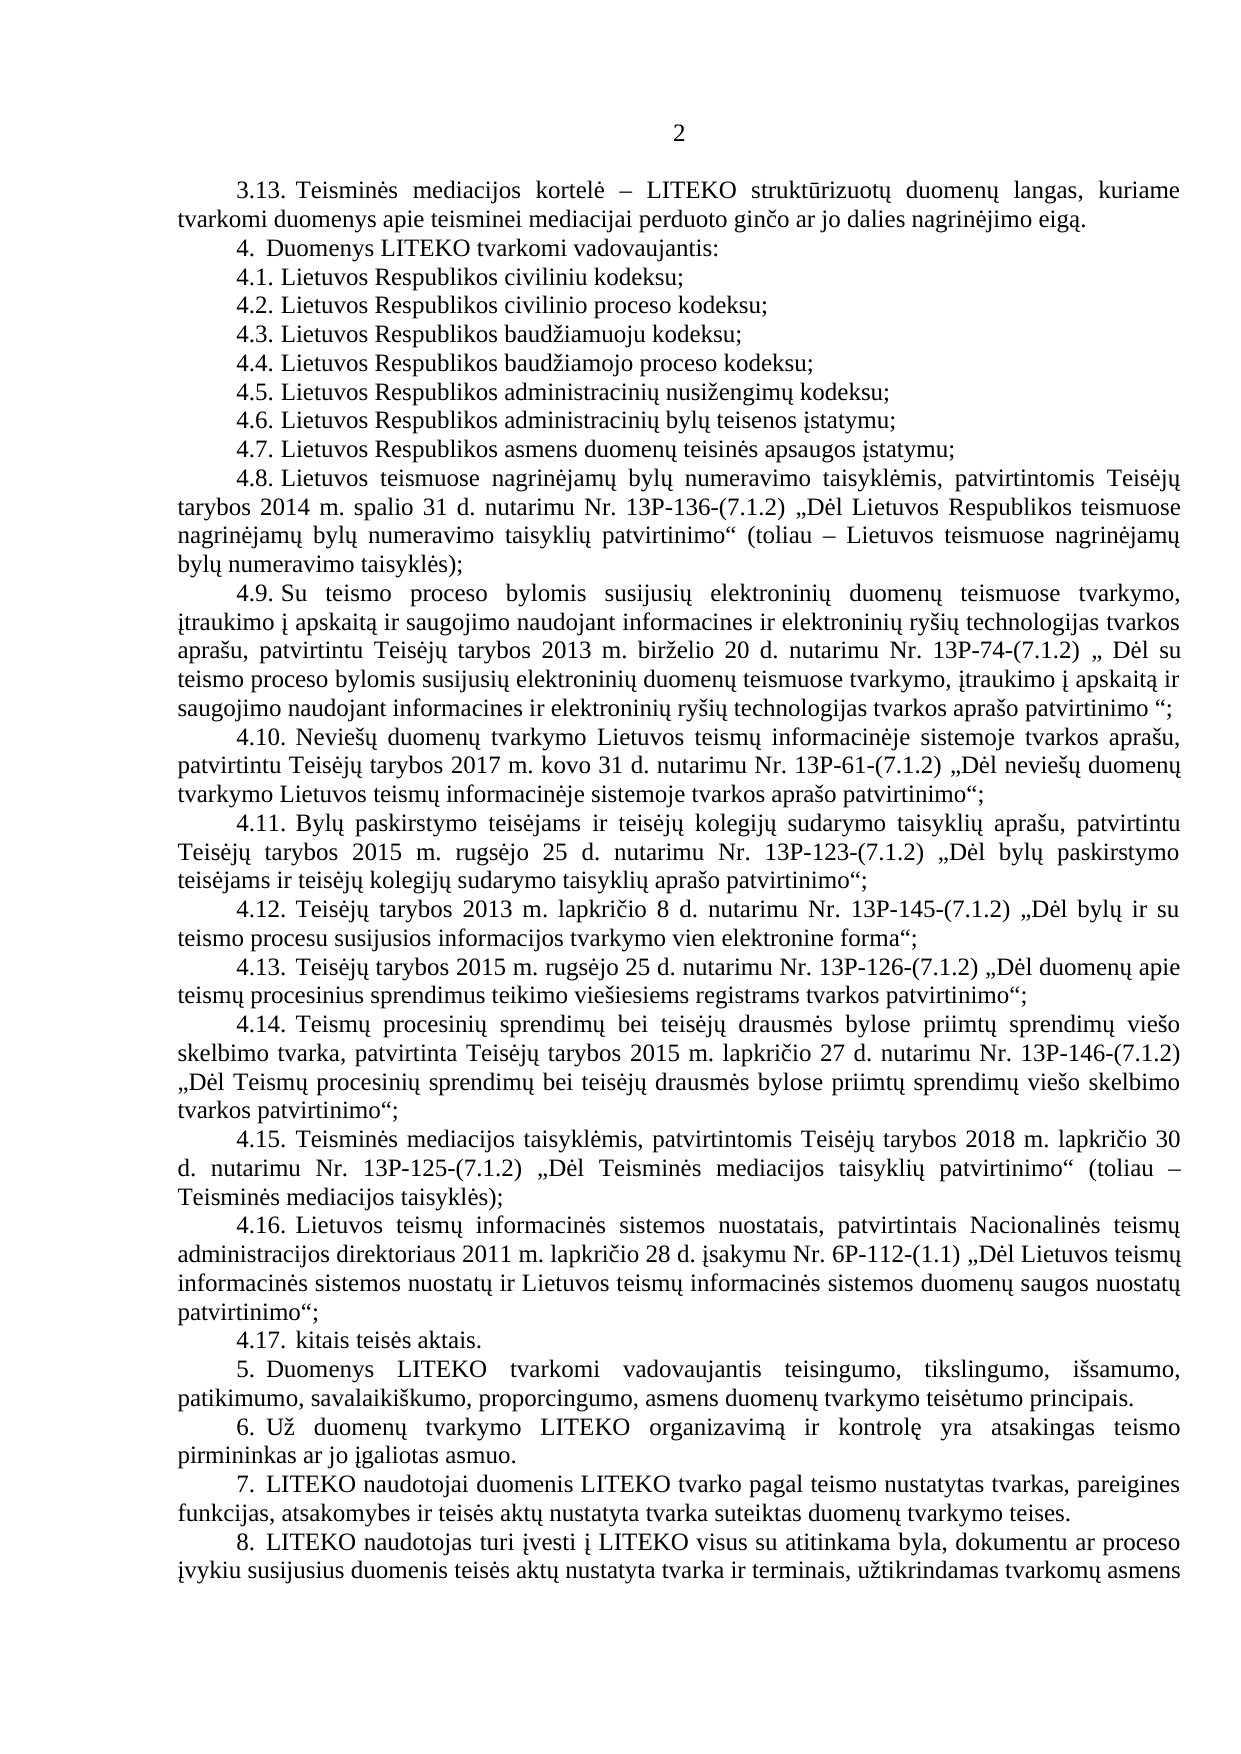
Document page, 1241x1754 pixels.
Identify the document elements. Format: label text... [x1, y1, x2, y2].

text 4. Duomenys LITEKO tvarkomi vadovaujantis: [177, 233, 1181, 262]
text 6. Už duomenų tvarkymo LITEKO organizavimą ir kontrolę yra atsakingas teismo pirmininkas ar jo įgaliotas asmuo. [177, 1412, 1181, 1469]
text 4.5. Lietuvos Respublikos administracinių nusižengimų kodeksu; [177, 377, 1181, 406]
text 4.8. Lietuvos teismuose nagrinėjamų bylų numeravimo taisyklėmis, patvirtintomis Teisėjų tarybos 2014 m. spalio 31 d. nutarimu Nr. 13P-136-(7.1.2) „Dėl Lietuvos Respublikos teismuose nagrinėjamų bylų numeravimo taisyklių patvirtinimo“ (toliau – Lietuvos teismuose nagrinėjamų bylų numeravimo taisyklės); [177, 463, 1181, 578]
text 4.16. Lietuvos teismų informacinės sistemos nuostatais, patvirtintais Nacionalinės teismų administracijos direktoriaus 2011 m. lapkričio 28 d. įsakymu Nr. 6P-112-(1.1) „Dėl Lietuvos teismų informacinės sistemos nuostatų ir Lietuvos teismų informacinės sistemos duomenų saugos nuostatų patvirtinimo“; [177, 1211, 1181, 1326]
text 4.6. Lietuvos Respublikos administracinių bylų teisenos įstatymu; [177, 406, 1181, 434]
text 4.3. Lietuvos Respublikos baudžiamuoju kodeksu; [177, 319, 1181, 348]
text 8. LITEKO naudotojas turi įvesti į LITEKO visus su atitinkama byla, dokumentu ar proceso įvykiu susijusius duomenis teisės aktų nustatyta tvarka ir terminais, užtikrindamas tvarkomų asmens [177, 1527, 1181, 1584]
text 4.4. Lietuvos Respublikos baudžiamojo proceso kodeksu; [177, 348, 1181, 377]
text 4.17. kitais teisės aktais. [177, 1326, 1181, 1354]
text 4.12. Teisėjų tarybos 2013 m. lapkričio 8 d. nutarimu Nr. 13P-145-(7.1.2) „Dėl bylų ir su teismo procesu susijusios informacijos tvarkymo vien elektronine forma“; [177, 894, 1181, 952]
text 4.1. Lietuvos Respublikos civiliniu kodeksu; [177, 262, 1181, 291]
text 4.10. Neviešų duomenų tvarkymo Lietuvos teismų informacinėje sistemoje tvarkos aprašu, patvirtintu Teisėjų tarybos 2017 m. kovo 31 d. nutarimu Nr. 13P-61-(7.1.2) „Dėl neviešų duomenų tvarkymo Lietuvos teismų informacinėje sistemoje tvarkos aprašo patvirtinimo“; [177, 722, 1181, 808]
text 7. LITEKO naudotojai duomenis LITEKO tvarko pagal teismo nustatytas tvarkas, pareigines funkcijas, atsakomybes ir teisės aktų nustatyta tvarka suteiktas duomenų tvarkymo teises. [177, 1469, 1181, 1527]
text 4.14. Teismų procesinių sprendimų bei teisėjų drausmės bylose priimtų sprendimų viešo skelbimo tvarka, patvirtinta Teisėjų tarybos 2015 m. lapkričio 27 d. nutarimu Nr. 13P-146-(7.1.2) „Dėl Teismų procesinių sprendimų bei teisėjų drausmės bylose priimtų sprendimų viešo skelbimo tvarkos patvirtinimo“; [177, 1009, 1181, 1124]
text 3.13. Teisminės mediacijos kortelė – LITEKO struktūrizuotų duomenų langas, kuriame tvarkomi duomenys apie teisminei mediacijai perduoto ginčo ar jo dalies nagrinėjimo eigą. [177, 176, 1181, 233]
text 4.15. Teisminės mediacijos taisyklėmis, patvirtintomis Teisėjų tarybos 2018 m. lapkričio 30 d. nutarimu Nr. 13P-125-(7.1.2) „Dėl Teisminės mediacijos taisyklių patvirtinimo“ (toliau – Teisminės mediacijos taisyklės); [177, 1124, 1181, 1211]
text 4.11. Bylų paskirstymo teisėjams ir teisėjų kolegijų sudarymo taisyklių aprašu, patvirtintu Teisėjų tarybos 2015 m. rugsėjo 25 d. nutarimu Nr. 13P-123-(7.1.2) „Dėl bylų paskirstymo teisėjams ir teisėjų kolegijų sudarymo taisyklių aprašo patvirtinimo“; [177, 808, 1181, 894]
text 4.13. Teisėjų tarybos 2015 m. rugsėjo 25 d. nutarimu Nr. 13P-126-(7.1.2) „Dėl duomenų apie teismų procesinius sprendimus teikimo viešiesiems registrams tvarkos patvirtinimo“; [177, 952, 1181, 1009]
text 4.7. Lietuvos Respublikos asmens duomenų teisinės apsaugos įstatymu; [177, 434, 1181, 463]
text 4.9. Su teismo proceso bylomis susijusių elektroninių duomenų teismuose tvarkymo, įtraukimo į apskaitą ir saugojimo naudojant informacines ir elektroninių ryšių technologijas tvarkos aprašu, patvirtintu Teisėjų tarybos 2013 m. birželio 20 d. nutarimu Nr. 13P-74-(7.1.2) „ Dėl su teismo proceso bylomis susijusių elektroninių duomenų teismuose tvarkymo, įtraukimo į apskaitą ir saugojimo naudojant informacines ir elektroninių ryšių technologijas tvarkos aprašo patvirtinimo “; [177, 578, 1181, 722]
text 4.2. Lietuvos Respublikos civilinio proceso kodeksu; [177, 291, 1181, 319]
text 5. Duomenys LITEKO tvarkomi vadovaujantis teisingumo, tikslingumo, išsamumo, patikimumo, savalaikiškumo, proporcingumo, asmens duomenų tvarkymo teisėtumo principais. [177, 1354, 1181, 1412]
